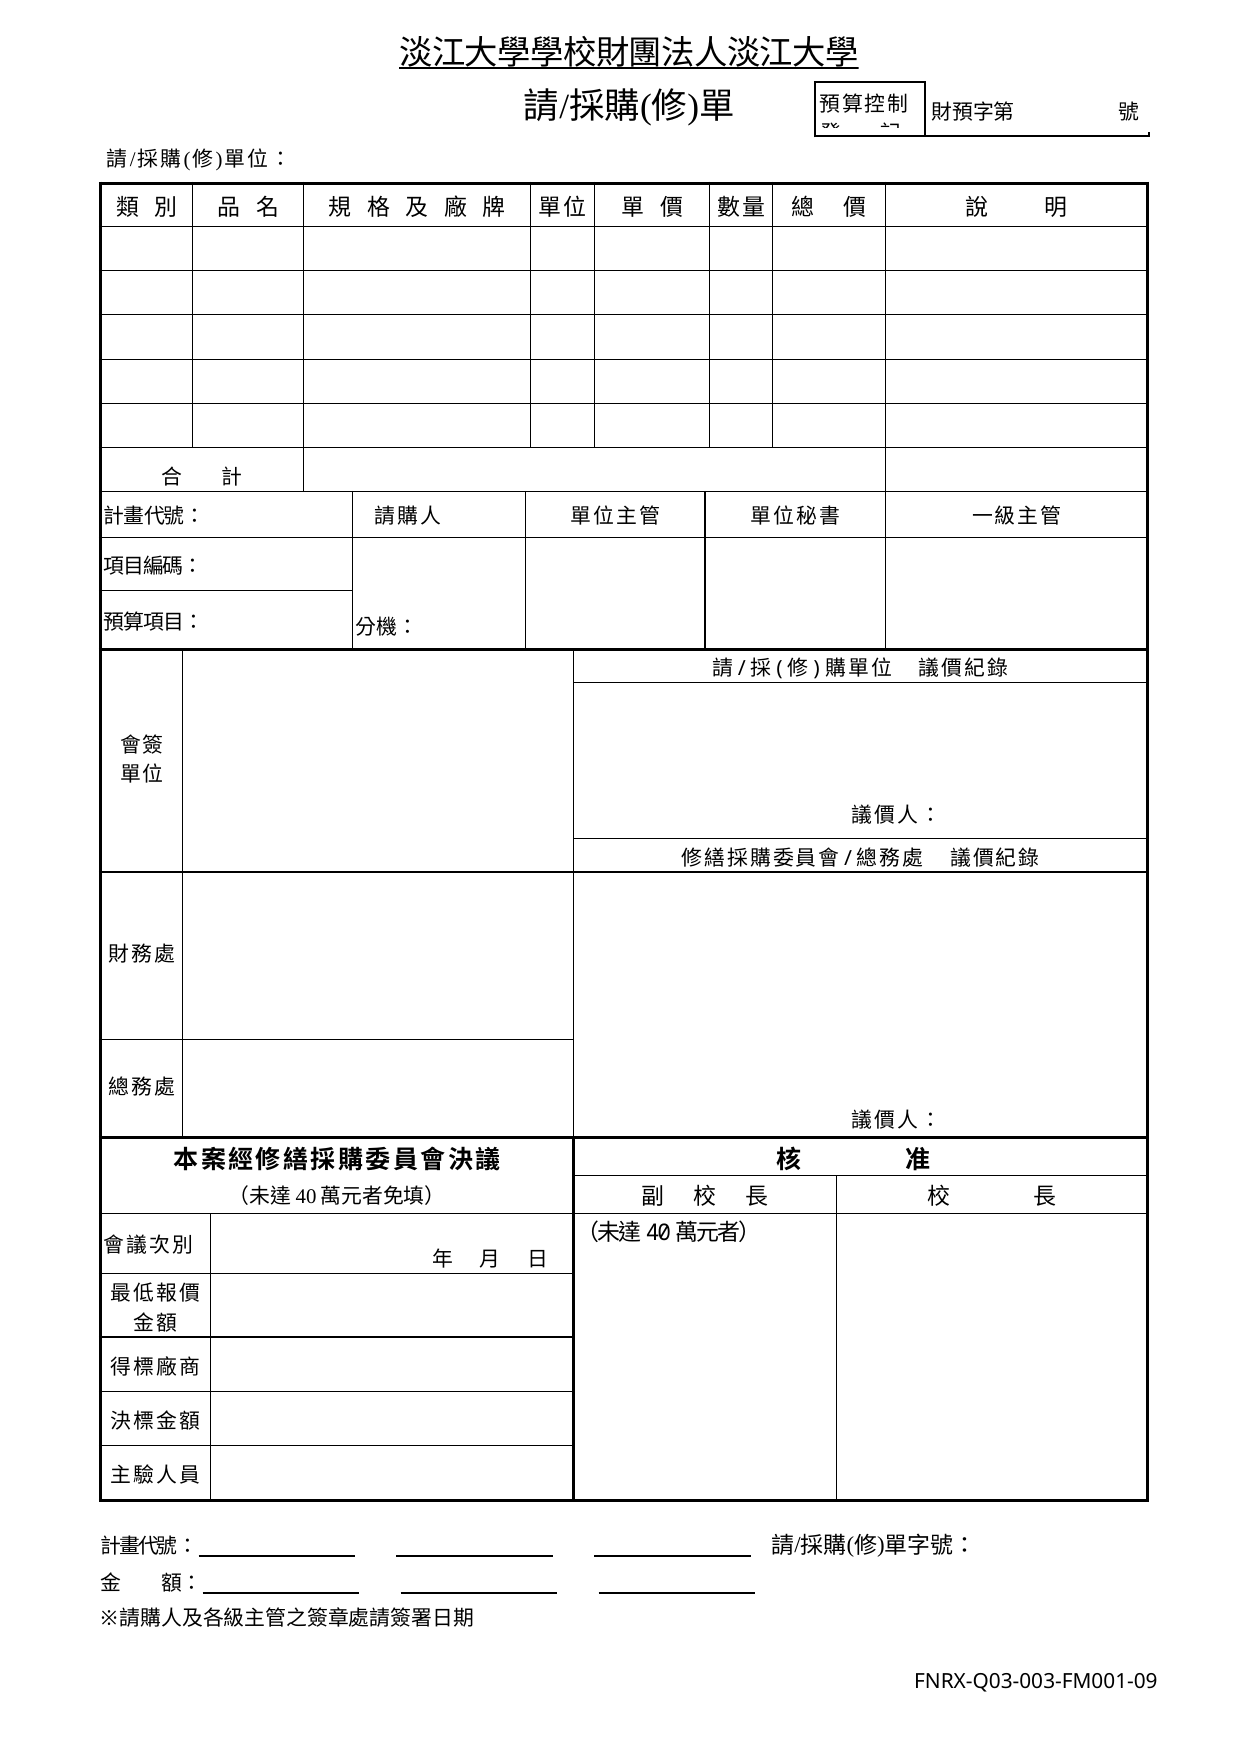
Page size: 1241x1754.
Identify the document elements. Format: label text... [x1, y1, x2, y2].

table_cell [886, 360, 1146, 403]
table_cell 單位主管 [526, 492, 704, 537]
table_cell [193, 404, 303, 447]
table_header 品 名 [193, 185, 303, 226]
table_header 規 格 及 廠 牌 [304, 185, 530, 226]
table_cell [837, 1214, 1146, 1499]
table_cell 年 月 日 [211, 1214, 572, 1273]
table_cell [304, 448, 885, 491]
table_cell [183, 873, 573, 1039]
table_cell （未達40萬元者） [575, 1214, 836, 1499]
table_cell [710, 360, 772, 403]
table_cell [773, 360, 885, 403]
table_cell 分機： [353, 538, 525, 648]
table_cell [595, 227, 709, 270]
table_cell 修繕採購委員會/總務處 議價紀錄 [574, 839, 1146, 871]
table_cell [211, 1274, 572, 1336]
text 請/採購(修)單 [100, 75, 1157, 135]
table_cell [773, 315, 885, 358]
table_cell [773, 271, 885, 314]
table_cell [706, 538, 885, 648]
table_cell [102, 360, 192, 403]
table_cell [886, 315, 1146, 358]
table_header 單位 [531, 185, 594, 226]
table_cell [595, 271, 709, 314]
table_cell 議價人： [574, 683, 1146, 838]
table_cell [211, 1392, 572, 1445]
table_cell [102, 227, 192, 270]
table_cell 請/採(修)購單位 議價紀錄 [574, 651, 1146, 682]
table_cell [211, 1446, 572, 1499]
table_header 數量 [710, 185, 772, 226]
text 預算控制 [819, 94, 924, 116]
table_cell 主驗人員 [102, 1446, 210, 1499]
table_cell [886, 404, 1146, 447]
text 財預字第 號 [931, 89, 1147, 125]
table_cell 議價人： [574, 873, 1146, 1136]
table_cell [193, 271, 303, 314]
table_cell [595, 360, 709, 403]
table_cell [526, 538, 704, 648]
table_cell [102, 271, 192, 314]
table_cell [531, 271, 594, 314]
table_header 說 明 [886, 185, 1146, 226]
table_header 類 別 [102, 185, 192, 226]
table_cell [211, 1338, 572, 1391]
table_cell 合 計 [102, 448, 303, 491]
table_cell 最低報價金額 [102, 1274, 210, 1336]
table_cell 預算項目： [102, 591, 352, 648]
table_cell 計畫代號： [102, 492, 352, 537]
text 計畫代號： 請/採購(修)單字號： [100, 1521, 1157, 1560]
table_header 總 價 [773, 185, 885, 226]
table_cell 會簽 單位 [102, 651, 182, 871]
table_cell [886, 448, 1146, 491]
table_cell 核 准 [575, 1139, 1146, 1175]
table_cell [304, 404, 530, 447]
table_cell [102, 404, 192, 447]
table_cell [773, 404, 885, 447]
table_cell 財務處 [102, 873, 182, 1039]
table_cell [710, 227, 772, 270]
table_cell [304, 227, 530, 270]
table_cell 本案經修繕採購委員會決議 [102, 1139, 572, 1175]
table_cell [595, 315, 709, 358]
table_cell [595, 404, 709, 447]
table_cell [102, 315, 192, 358]
table_cell 項目編碼： [102, 538, 352, 590]
table_cell [193, 315, 303, 358]
table_cell 得標廠商 [102, 1338, 210, 1391]
text 金 額： [100, 1577, 1157, 1602]
table_cell [531, 227, 594, 270]
table_cell [193, 360, 303, 403]
table_cell [183, 1040, 573, 1136]
table_cell [710, 404, 772, 447]
table_cell 副 校 長 [575, 1176, 836, 1213]
table_cell [531, 360, 594, 403]
table_cell [710, 315, 772, 358]
table_cell 一級主管 [886, 492, 1146, 537]
table_cell [710, 271, 772, 314]
table_cell [304, 315, 530, 358]
table_cell [886, 538, 1146, 648]
table_cell 會議次別 [102, 1214, 210, 1273]
text 淡江大學學校財團法人淡江大學 [100, 21, 1157, 75]
table_cell [183, 651, 573, 871]
table_cell 請購人 [353, 492, 525, 537]
text ※請購人及各級主管之簽章處請簽署日期 [100, 1602, 1157, 1632]
table_header 單 價 [595, 185, 709, 226]
table_cell 決標金額 [102, 1392, 210, 1445]
table_cell 單位秘書 [706, 492, 885, 537]
table_cell [886, 271, 1146, 314]
table_cell [193, 227, 303, 270]
table_cell [531, 404, 594, 447]
table_cell （未達40萬元者免填） [102, 1175, 572, 1213]
table_cell [531, 315, 594, 358]
table_cell 校 長 [837, 1176, 1146, 1213]
table_cell [304, 271, 530, 314]
table_cell 總務處 [102, 1040, 182, 1136]
table_cell [304, 360, 530, 403]
text 請/採購(修)單位： [100, 154, 1157, 169]
table_cell [773, 227, 885, 270]
table_cell [886, 227, 1146, 270]
